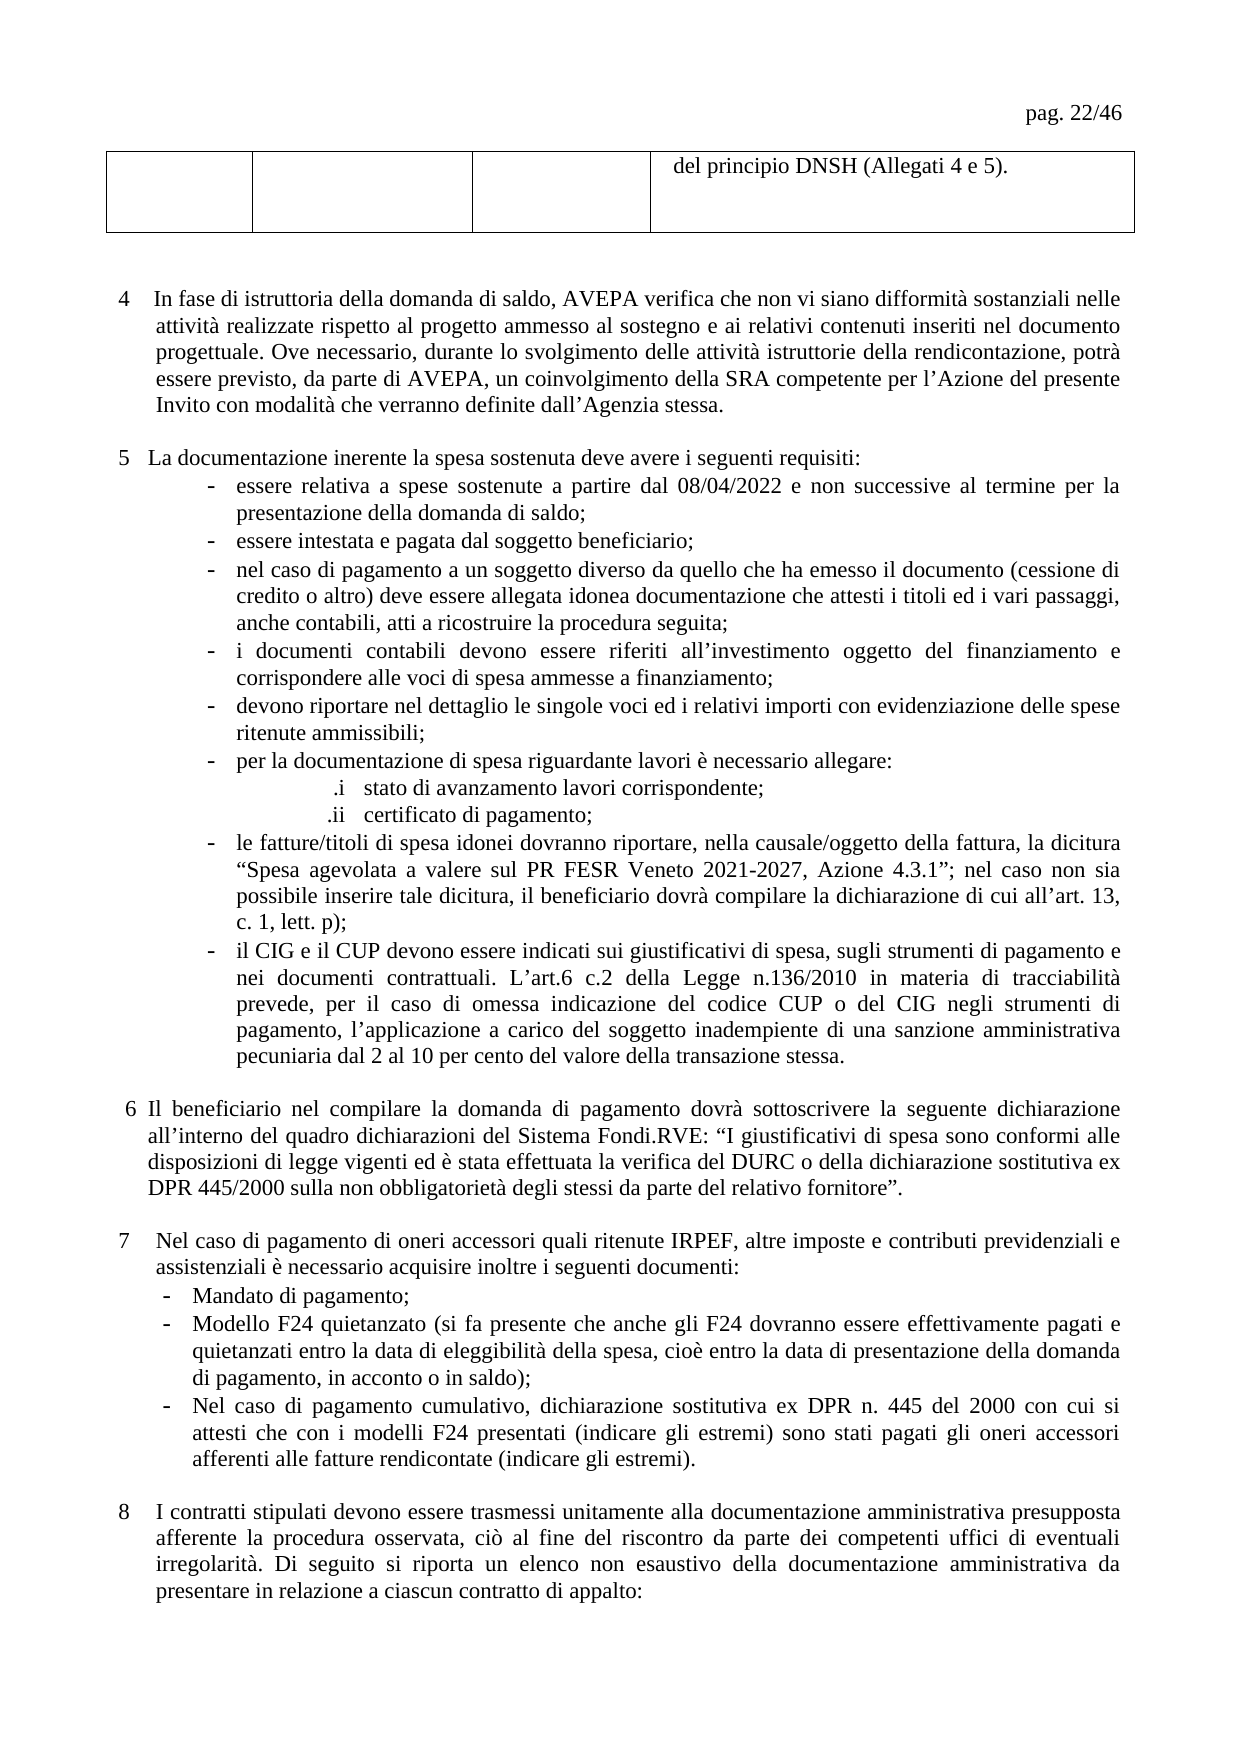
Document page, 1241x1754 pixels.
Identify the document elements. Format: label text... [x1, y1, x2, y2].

list le fatture/titoli di spesa idonei dovranno riportare, nella causale/oggetto della fattura, la dicitura “Spesa agevolata a valere sul PR FESR Veneto 2021-2027, Azione 4.3.1”; nel caso non sia possibile inserire tale dicitura, il beneficiario dovrà compilare la dichiarazione di cui all’art. 13, c. 1, lett. p); [207, 827, 1122, 935]
list essere intestata e pagata dal soggetto beneficiario; [207, 525, 1122, 554]
table_cell del principio DNSH (Allegati 4 e 5). [651, 152, 1134, 232]
list Nel caso di pagamento di oneri accessori quali ritenute IRPEF, altre imposte e contributi previdenziali e assistenziali è necessario acquisire inoltre i seguenti documenti: [118, 1227, 1122, 1280]
list I contratti stipulati devono essere trasmessi unitamente alla documentazione amministrativa presupposta afferente la procedura osservata, ciò al fine del riscontro da parte dei competenti uffici di eventuali irregolarità. Di seguito si riporta un elenco non esaustivo della documentazione amministrativa da presentare in relazione a ciascun contratto di appalto: [118, 1498, 1122, 1603]
list stato di avanzamento lavori corrispondente; [345, 774, 1122, 801]
list In fase di istruttoria della domanda di saldo, AVEPA verifica che non vi siano difformità sostanziali nelle attività realizzate rispetto al progetto ammesso al sostegno e ai relativi contenuti inseriti nel documento progettuale. Ove necessario, durante lo svolgimento delle attività istruttorie della rendicontazione, potrà essere previsto, da parte di AVEPA, un coinvolgimento della SRA competente per l’Azione del presente Invito con modalità che verranno definite dall’Agenzia stessa. [118, 286, 1122, 417]
list Mandato di pagamento; [162, 1280, 1122, 1308]
list per la documentazione di spesa riguardante lavori è necessario allegare: [207, 746, 1122, 774]
list devono riportare nel dettaglio le singole voci ed i relativi importi con evidenziazione delle spese ritenute ammissibili; [207, 690, 1122, 746]
table_cell [107, 152, 252, 232]
table_cell [473, 152, 650, 232]
list i documenti contabili devono essere riferiti all’investimento oggetto del finanziamento e corrispondere alle voci di spesa ammesse a finanziamento; [207, 635, 1122, 690]
table_cell [253, 152, 472, 232]
list essere relativa a spese sostenute a partire dal 08/04/2022 e non successive al termine per la presentazione della domanda di saldo; [207, 470, 1122, 525]
list Nel caso di pagamento cumulativo, dichiarazione sostitutiva ex DPR n. 445 del 2000 con cui si attesti che con i modelli F24 presentati (indicare gli estremi) sono stati pagati gli oneri accessori afferenti alle fatture rendicontate (indicare gli estremi). [162, 1390, 1122, 1471]
list La documentazione inerente la spesa sostenuta deve avere i seguenti requisiti: [118, 444, 1122, 470]
list nel caso di pagamento a un soggetto diverso da quello che ha emesso il documento (cessione di credito o altro) deve essere allegata idonea documentazione che attesti i titoli ed i vari passaggi, anche contabili, atti a ricostruire la procedura seguita; [207, 554, 1122, 635]
list Modello F24 quietanzato (si fa presente che anche gli F24 dovranno essere effettivamente pagati e quietanzati entro la data di eleggibilità della spesa, cioè entro la data di presentazione della domanda di pagamento, in acconto o in saldo); [162, 1308, 1122, 1390]
list il CIG e il CUP devono essere indicati sui giustificativi di spesa, sugli strumenti di pagamento e nei documenti contrattuali. L’art.6 c.2 della Legge n.136/2010 in materia di tracciabilità prevede, per il caso di omessa indicazione del codice CUP o del CIG negli strumenti di pagamento, l’applicazione a carico del soggetto inadempiente di una sanzione amministrativa pecuniaria dal 2 al 10 per cento del valore della transazione stessa. [207, 935, 1122, 1069]
list certificato di pagamento; [345, 801, 1122, 827]
list Il beneficiario nel compilare la domanda di pagamento dovrà sottoscrivere la seguente dichiarazione all’interno del quadro dichiarazioni del Sistema Fondi.RVE: “I giustificativi di spesa sono conformi alle disposizioni di legge vigenti ed è stata effettuata la verifica del DURC o della dichiarazione sostitutiva ex DPR 445/2000 sulla non obbligatorietà degli stessi da parte del relativo fornitore”. [125, 1095, 1122, 1201]
